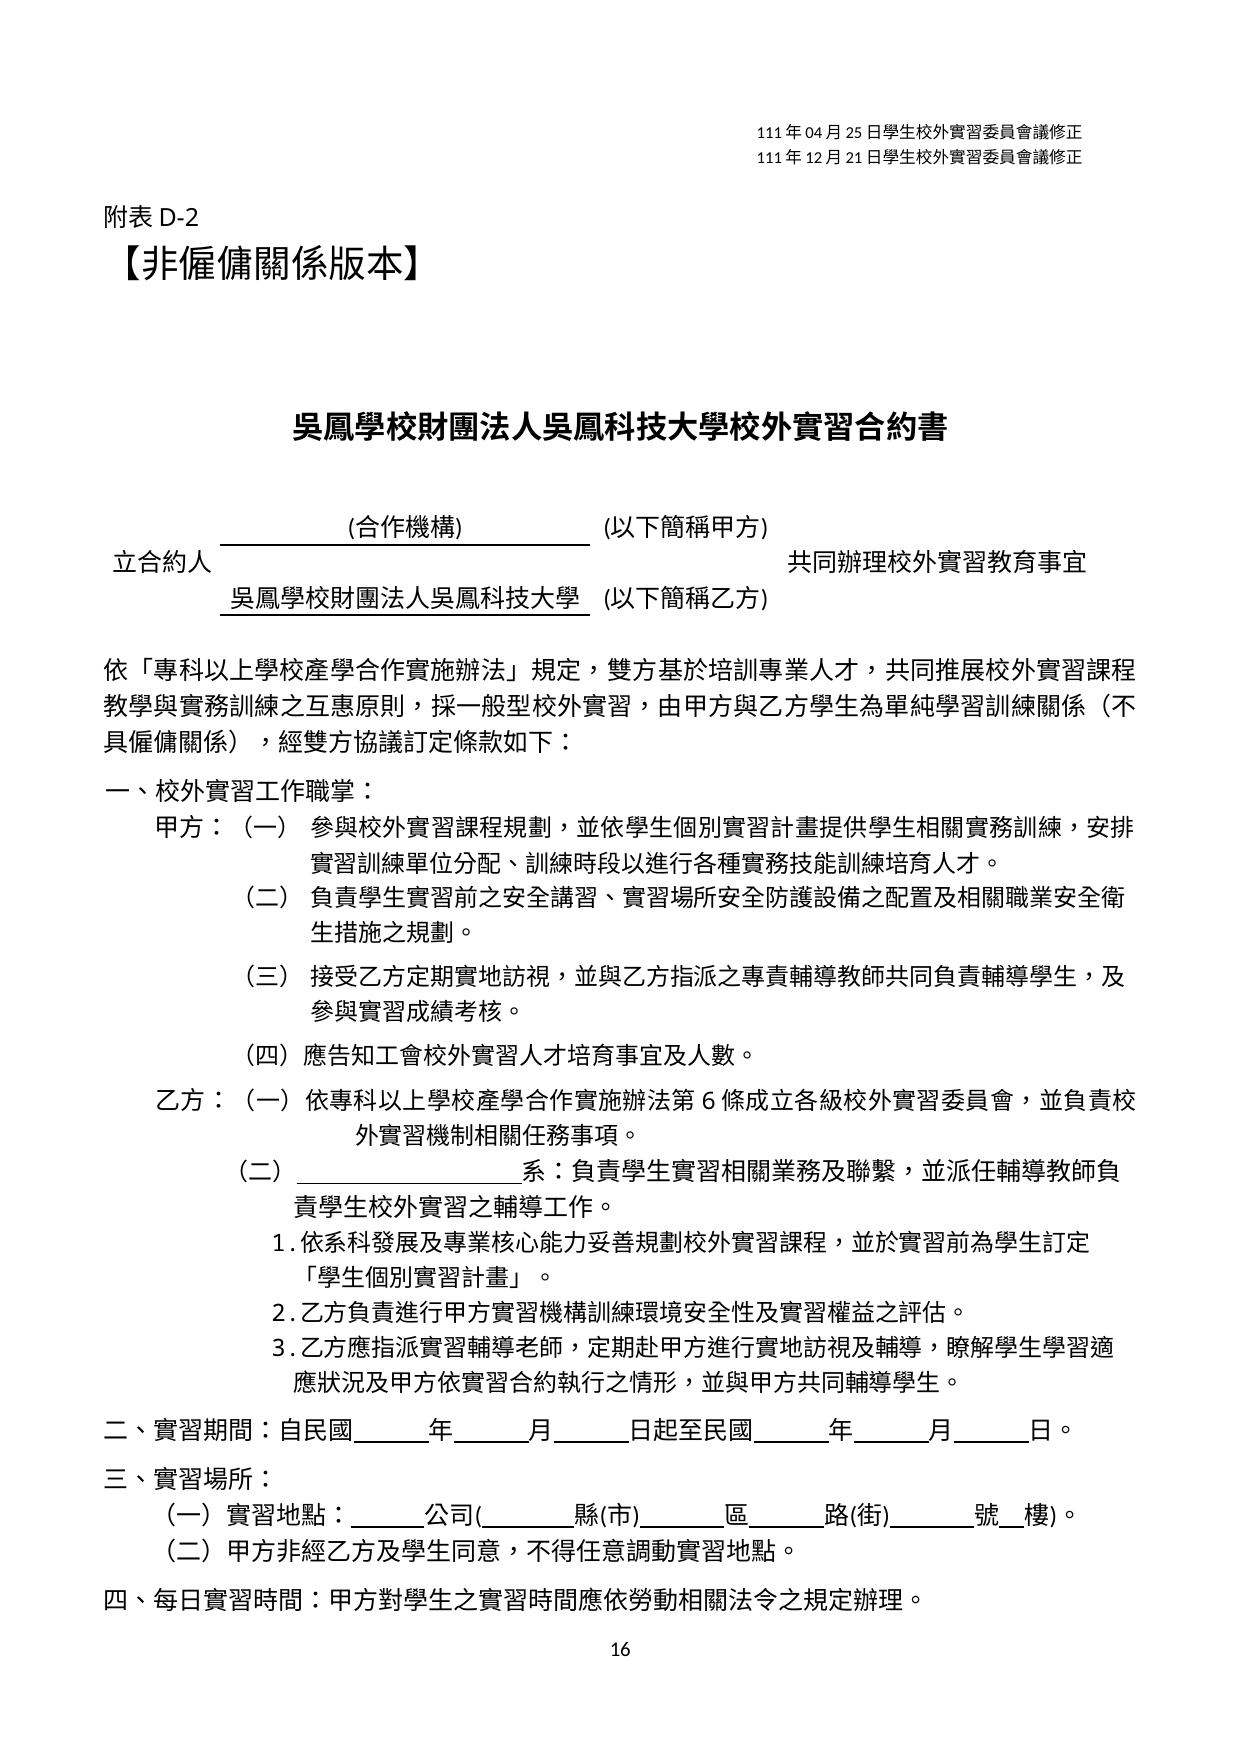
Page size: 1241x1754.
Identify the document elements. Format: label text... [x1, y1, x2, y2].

text 吳鳳學校財團法人吳鳳科技大學校外實習合約書 [103, 402, 1137, 447]
text （二）甲方非經乙方及學生同意，不得任意調動實習地點。 [151, 1532, 1137, 1568]
text [1099, 198, 1137, 288]
text （二） 負責學生實習前之安全講習、實習場所安全防護設備之配置及相關職業安全衛生措施之規劃。 [232, 879, 1137, 948]
text 乙方：（一）依專科以上學校產學合作實施辦法第6條成立各級校外實習委員會，並負責校外實習機制相關任務事項。 [155, 1081, 1137, 1152]
table_cell [590, 544, 782, 558]
text 3.乙方應指派實習輔導老師，定期赴甲方進行實地訪視及輔導，瞭解學生學習適應狀況及甲方依實習合約執行之情形，並與甲方共同輔導學生。 [271, 1328, 1137, 1398]
text 附表D-2 【非僱傭關係版本】 [103, 198, 732, 288]
text 1.依系科發展及專業核心能力妥善規劃校外實習課程，並於實習前為學生訂定「學生個別實習計畫」。 [271, 1224, 1137, 1293]
text （四）應告知工會校外實習人才培育事宜及人數。 [232, 1037, 1137, 1071]
text 四、每日實習時間：甲方對學生之實習時間應依勞動相關法令之規定辦理。 [103, 1580, 1137, 1617]
text 2.乙方負責進行甲方實習機構訓練環境安全性及實習權益之評估。 [271, 1293, 1137, 1328]
table_cell [220, 546, 589, 558]
text 二、實習期間：自民國 年 月 日起至民國 年 月 日。 [103, 1410, 1137, 1447]
text （二） 系：負責學生實習相關業務及聯繫，並派任輔導教師負責學生校外實習之輔導工作。 [224, 1152, 1137, 1224]
table_header (以下簡稱甲方) [590, 507, 782, 544]
text 甲方：（一） 參與校外實習課程規劃，並依學生個別實習計畫提供學生相關實務訓練，安排實習訓練單位分配、訓練時段以進行各種實務技能訓練培育人才。 [154, 808, 1137, 879]
text 一、校外實習工作職掌： [105, 772, 1137, 808]
text 依「專科以上學校產學合作實施辦法」規定，雙方基於培訓專業人才，共同推展校外實習課程教學與實務訓練之互惠原則，採一般型校外實習，由甲方與乙方學生為單純學習訓練關係（不具僱傭關係），經雙方協議訂定條款如下： [103, 650, 1137, 759]
text 111年12月21日學生校外實習委員會議修正 [749, 144, 1082, 168]
table_header 共同辦理校外實習教育事宜 [782, 507, 1105, 614]
text 111年04月25日學生校外實習委員會議修正 [749, 119, 1082, 144]
table_header 立合約人 [103, 507, 220, 614]
text 三、實習場所： [103, 1459, 1137, 1495]
text （三） 接受乙方定期實地訪視，並與乙方指派之專責輔導教師共同負責輔導學生，及參與實習成績考核。 [232, 958, 1137, 1027]
table_header (合作機構) [220, 507, 589, 544]
table_cell (以下簡稱乙方) [590, 558, 782, 614]
text （一）實習地點： 公司( 縣(市) 區 路(街) 號 樓)。 [151, 1495, 1137, 1532]
table_cell 吳鳳學校財團法人吳鳳科技大學 [220, 558, 589, 614]
